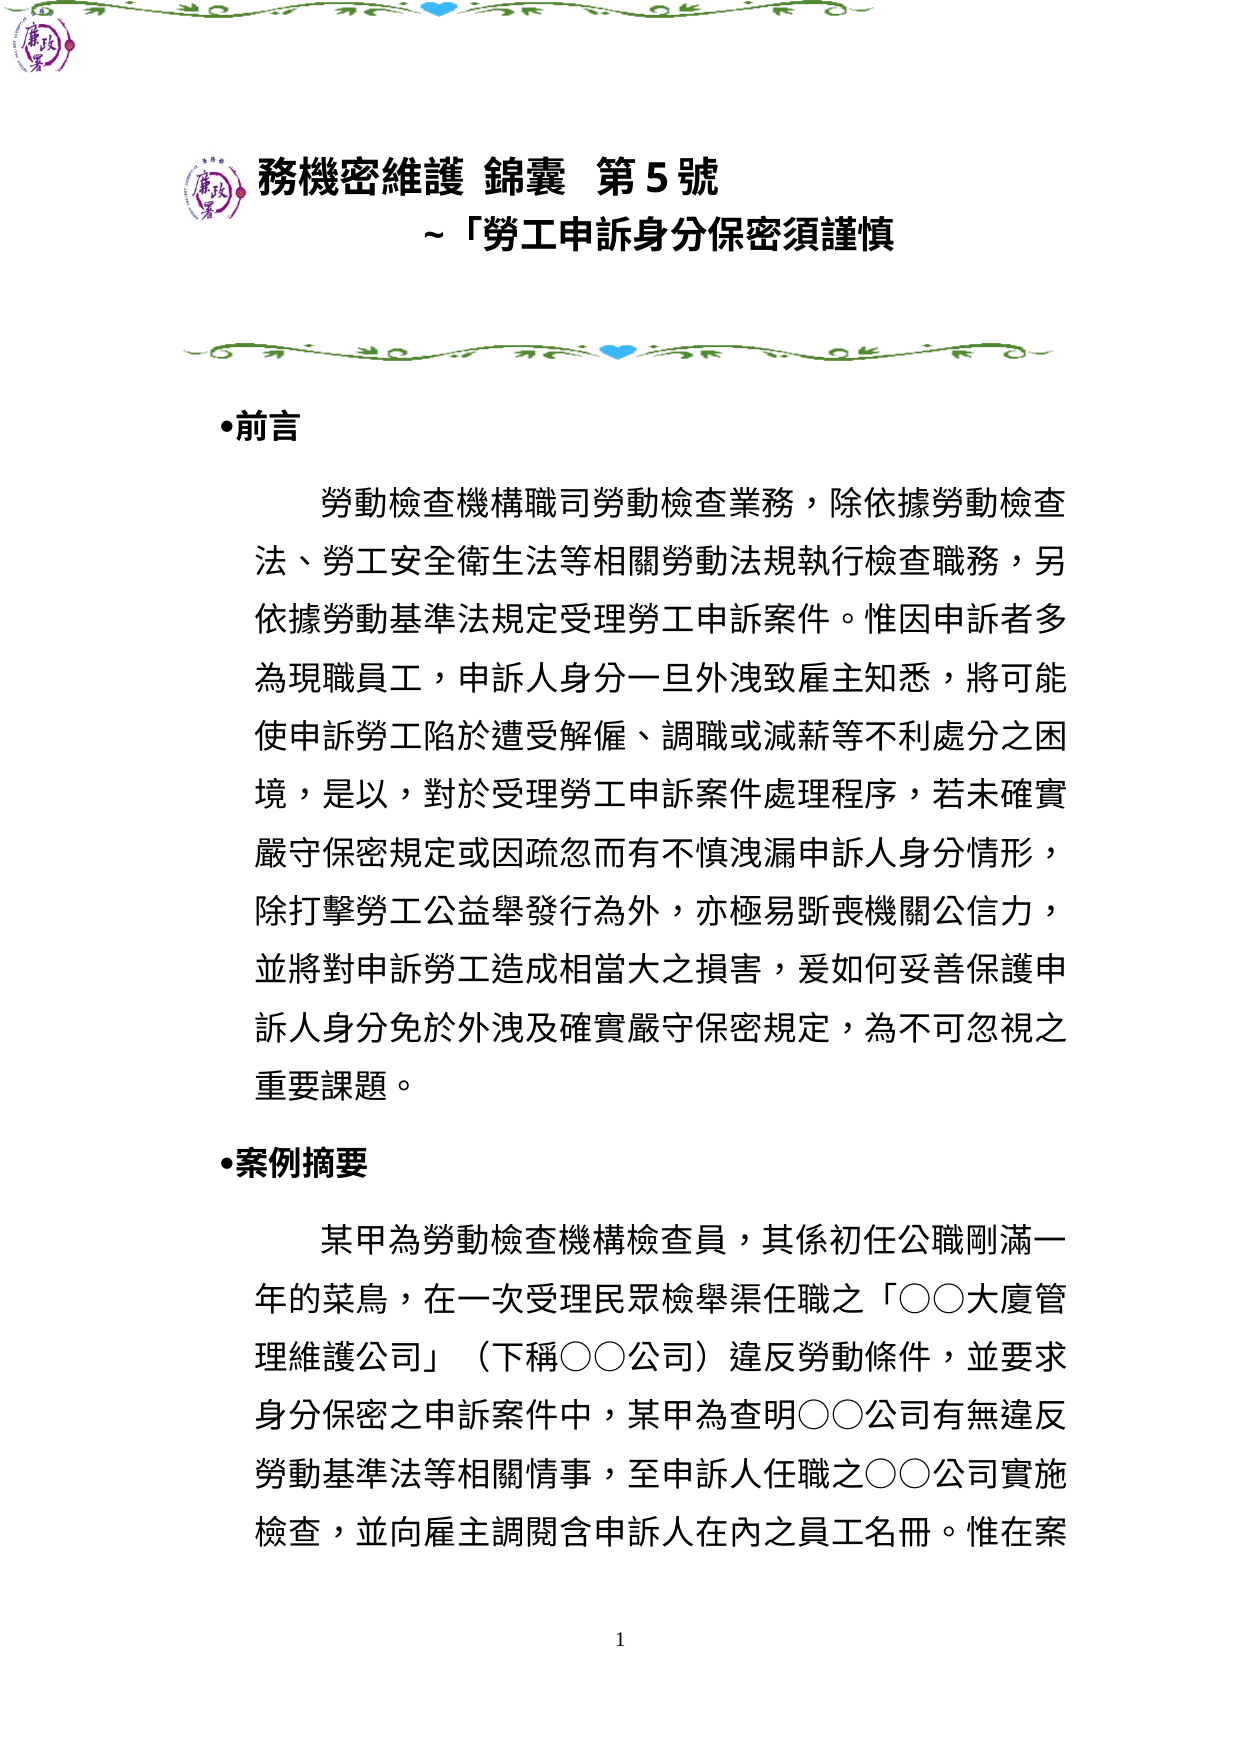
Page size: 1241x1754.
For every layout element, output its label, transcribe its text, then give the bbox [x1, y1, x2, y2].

subtitle 前言 [221, 391, 1069, 450]
subtitle 勞動檢查機構職司勞動檢查業務，除依據勞動檢查法、勞工安全衛生法等相關勞動法規執行檢查職務，另依據勞動基準法規定受理勞工申訴案件。惟因申訴者多為現職員工，申訴人身分一旦外洩致雇主知悉，將可能使申訴勞工陷於遭受解僱、調職或減薪等不利處分之困境，是以，對於受理勞工申訴案件處理程序，若未確實嚴守保密規定或因疏忽而有不慎洩漏申訴人身分情形，除打擊勞工公益舉發行為外，亦極易斲喪機關公信力，並將對申訴勞工造成相當大之損害，爰如何妥善保護申訴人身分免於外洩及確實嚴守保密規定，為不可忽視之重要課題。 [254, 468, 1069, 1110]
subtitle 案例摘要 [221, 1129, 1069, 1187]
picture [179, 342, 1061, 362]
subtitle 某甲為勞動檢查機構檢查員，其係初任公職剛滿一年的菜鳥，在一次受理民眾檢舉渠任職之「○○大廈管理維護公司」（下稱○○公司）違反勞動條件，並要求身分保密之申訴案件中，某甲為查明○○公司有無違反勞動基準法等相關情事，至申訴人任職之○○公司實施檢查，並向雇主調閱含申訴人在內之員工名冊。惟在案 [254, 1206, 1069, 1556]
picture [171, 147, 259, 232]
text ~「勞工申訴身分保密須謹慎 [171, 204, 1069, 260]
picture [0, 0, 882, 85]
text 公務機密維護 錦囊 第5號 [259, 148, 1069, 204]
